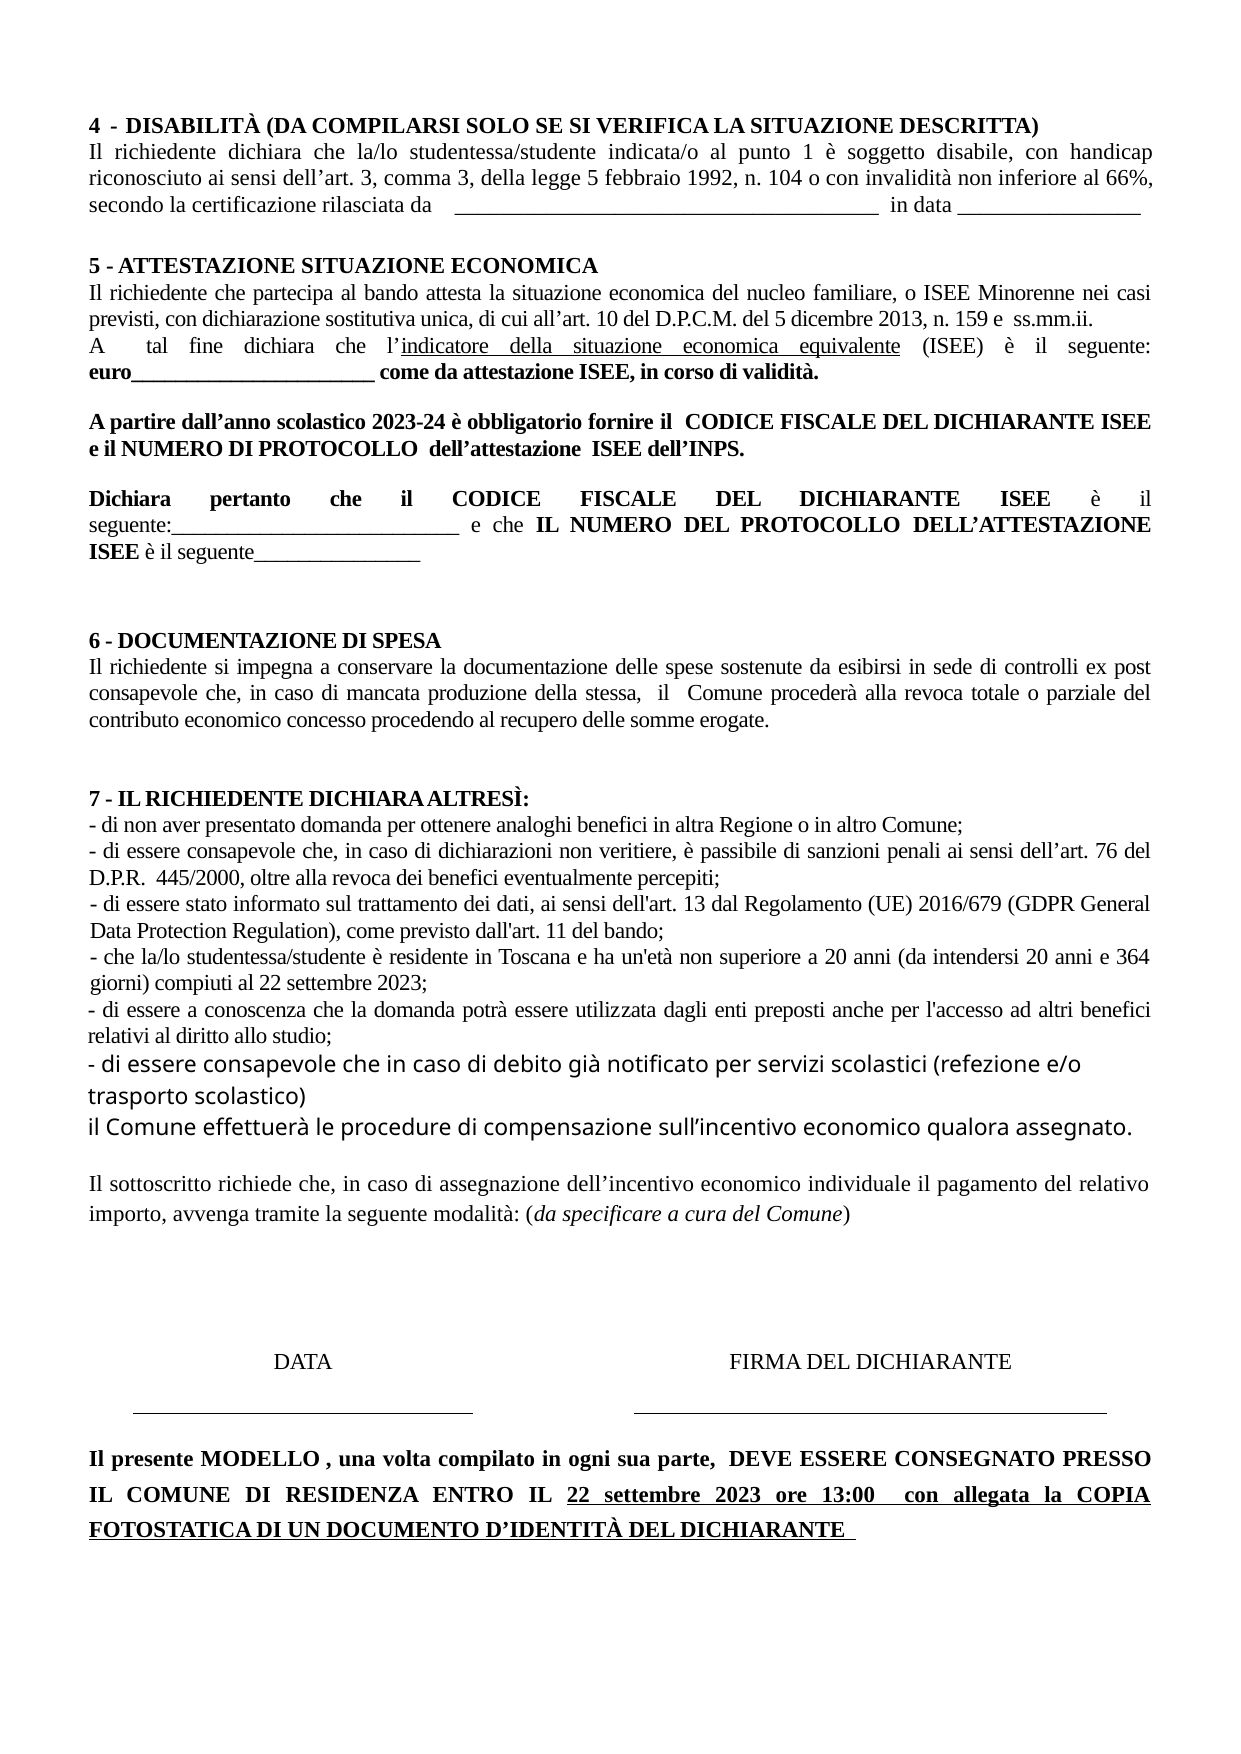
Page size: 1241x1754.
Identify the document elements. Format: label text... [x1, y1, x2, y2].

text - di essere consapevole che, in caso di dichiarazioni non veritiere, è passibile di sanzioni penali ai sensi dell’art. 76 del D.P.R. 445/2000, oltre alla revoca dei benefici eventualmente percepiti; [89, 838, 1152, 890]
text 7 - IL RICHIEDENTE DICHIARA ALTRESÌ: [89, 785, 1152, 811]
text Dichiara pertanto che il CODICE FISCALE DEL DICHIARANTE ISEE è il seguente:__________________________ e che IL NUMERO DEL PROTOCOLLO DELL’ATTESTAZIONE ISEE è il seguente_______________ [89, 485, 1152, 564]
text - di essere a conoscenza che la domanda potrà essere utilizzata dagli enti preposti anche per l'accesso ad altri benefici relativi al diritto allo studio; [88, 996, 1152, 1048]
table_header FIRMA DEL DICHIARANTE [634, 1348, 1107, 1412]
text - di non aver presentato domanda per ottenere analoghi benefici in altra Regione o in altro Comune; [89, 811, 1152, 838]
text 6 - DOCUMENTAZIONE DI SPESA [89, 627, 1152, 653]
table_header [473, 1348, 634, 1412]
table_cell 4 - DISABILITÀ (DA COMPILARSI SOLO SE SI VERIFICA LA SITUAZIONE DESCRITTA) Il richiedente dichiara che la/lo studentessa/studente indicata/o al punto 1 è soggetto disabile, con handicap riconosciuto ai sensi dell’art. 3, comma 3, della legge 5 febbraio 1992, n. 104 o con invalidità non inferiore al 66%, secondo la certificazione rilasciata da _____________________________________ in data ________________ [88, 59, 1156, 217]
text il Comune effettuerà le procedure di compensazione sull’incentivo economico qualora assegnato. [88, 1111, 1152, 1142]
text Il presente MODELLO , una volta compilato in ogni sua parte, DEVE ESSERE CONSEGNATO PRESSO IL COMUNE DI RESIDENZA ENTRO IL 22 settembre 2023 ore 13:00 con allegata la COPIA FOTOSTATICA DI UN DOCUMENTO D’IDENTITÀ DEL DICHIARANTE [89, 1438, 1152, 1545]
text A tal fine dichiara che l’indicatore della situazione economica equivalente (ISEE) è il seguente: euro______________________ come da attestazione ISEE, in corso di validità. [89, 332, 1152, 384]
text Il sottoscritto richiede che, in caso di assegnazione dell’incentivo economico individuale il pagamento del relativo importo, avvenga tramite la seguente modalità: (da specificare a cura del Comune) [89, 1168, 1152, 1227]
text Il richiedente si impegna a conservare la documentazione delle spese sostenute da esibirsi in sede di controlli ex post consapevole che, in caso di mancata produzione della stessa, il Comune procederà alla revoca totale o parziale del contributo economico concesso procedendo al recupero delle somme erogate. [89, 653, 1152, 732]
text - di essere stato informato sul trattamento dei dati, ai sensi dell'art. 13 dal Regolamento (UE) 2016/679 (GDPR General Data Protection Regulation), come previsto dall'art. 11 del bando; [89, 890, 1152, 943]
text - di essere consapevole che in caso di debito già notificato per servizi scolastici (refezione e/o trasporto scolastico) [88, 1048, 1152, 1111]
table_header DATA [133, 1348, 473, 1412]
text A partire dall’anno scolastico 2023-24 è obbligatorio fornire il CODICE FISCALE DEL DICHIARANTE ISEE e il NUMERO DI PROTOCOLLO dell’attestazione ISEE dell’INPS. [89, 408, 1152, 461]
table_cell [1156, 59, 1183, 217]
text 5 - ATTESTAZIONE SITUAZIONE ECONOMICA [89, 243, 1152, 279]
text Il richiedente che partecipa al bando attesta la situazione economica del nucleo familiare, o ISEE Minorenne nei casi previsti, con dichiarazione sostitutiva unica, di cui all’art. 10 del D.P.C.M. del 5 dicembre 2013, n. 159 e ss.mm.ii. [89, 279, 1152, 332]
text - che la/lo studentessa/studente è residente in Toscana e ha un'età non superiore a 20 anni (da intendersi 20 anni e 364 giorni) compiuti al 22 settembre 2023; [89, 943, 1152, 996]
